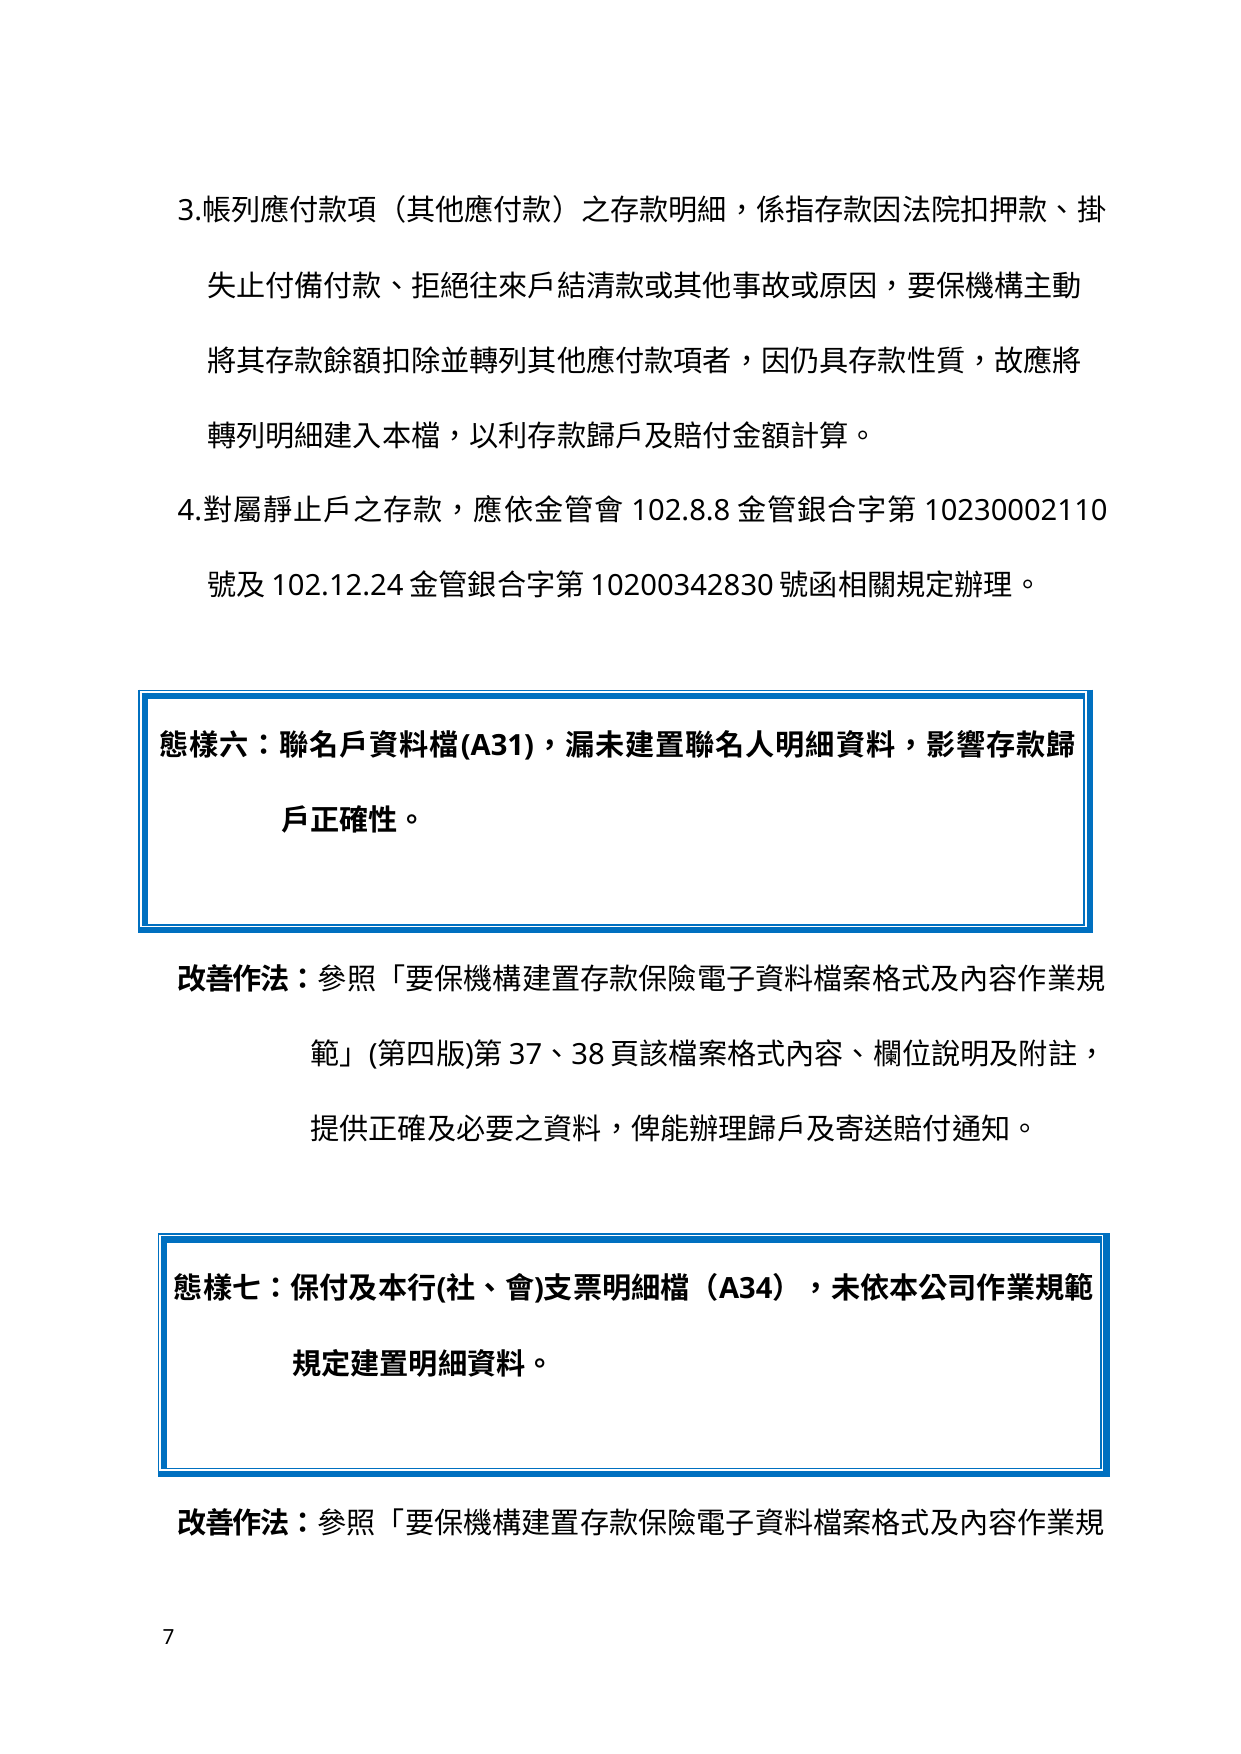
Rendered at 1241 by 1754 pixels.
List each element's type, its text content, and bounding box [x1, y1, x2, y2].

table_header 態樣七：保付及本行(社、會)支票明細檔（A34），未依本公司作業規範規定建置明細資料。 [167, 1243, 1100, 1468]
text 3.帳列應付款項（其他應付款）之存款明細，係指存款因法院扣押款、掛失止付備付款、拒絕往來戶結清款或其他事故或原因，要保機構主動將其存款餘額扣除並轉列其他應付款項者，因仍具存款性質，故應將轉列明細建入本檔，以利存款歸戶及賠付金額計算。 [177, 164, 1107, 464]
text 4.對屬靜止戶之存款，應依金管會102.8.8金管銀合字第10230002110號及102.12.24金管銀合字第10200342830號函相關規定辦理。 [177, 464, 1107, 614]
table_header 態樣六：聯名戶資料檔(A31)，漏未建置聯名人明細資料，影響存款歸戶正確性。 [148, 699, 1083, 924]
text 改善作法：參照「要保機構建置存款保險電子資料檔案格式及內容作業規 [177, 1477, 1107, 1552]
text 改善作法：參照「要保機構建置存款保險電子資料檔案格式及內容作業規範」(第四版)第37、38頁該檔案格式內容、欄位說明及附註，提供正確及必要之資料，俾能辦理歸戶及寄送賠付通知。 [177, 933, 1107, 1158]
